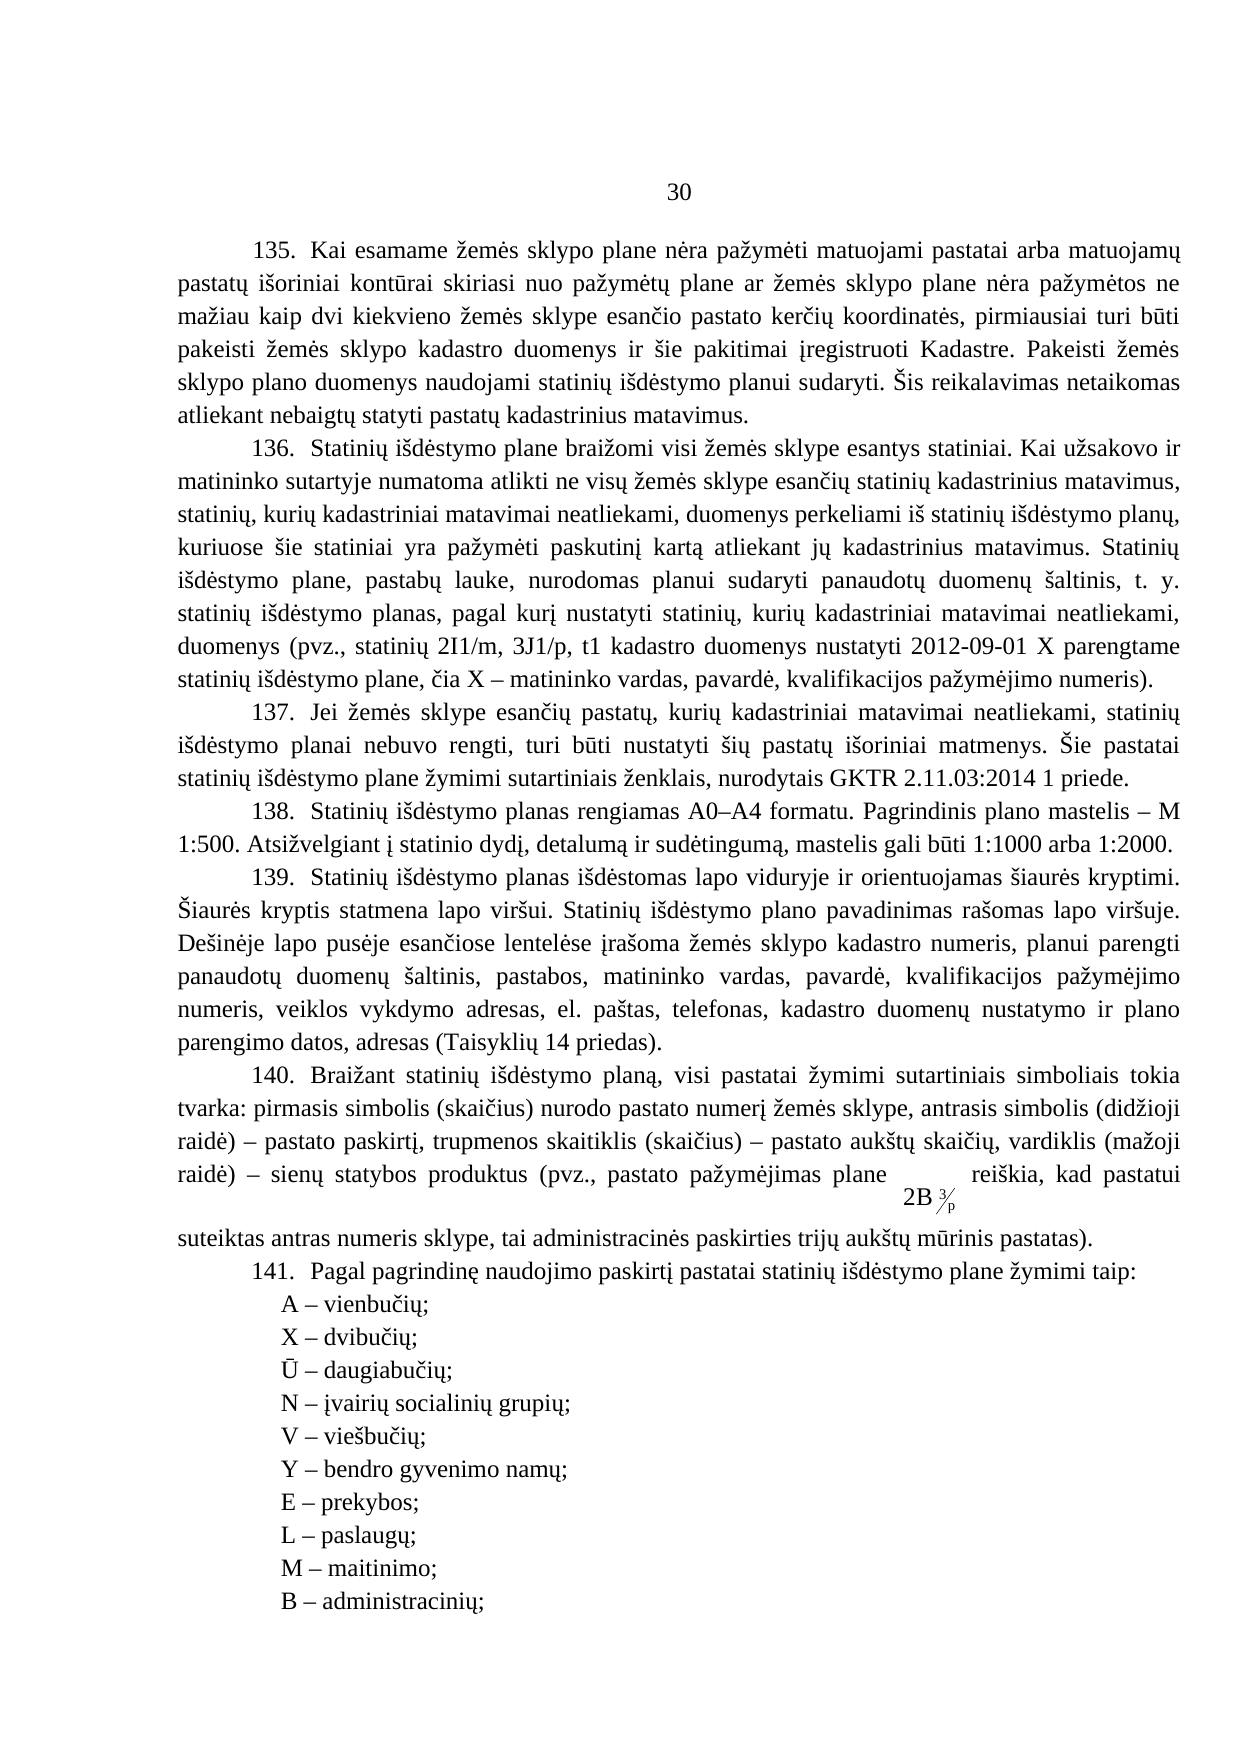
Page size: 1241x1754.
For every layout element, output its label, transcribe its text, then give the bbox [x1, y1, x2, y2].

text L – paslaugų; [281, 1520, 1181, 1549]
text M – maitinimo; [281, 1553, 1181, 1582]
text 136. Statinių išdėstymo plane braižomi visi žemės sklype esantys statiniai. Kai užsakovo ir matininko sutartyje numatoma atlikti ne visų žemės sklype esančių statinių kadastrinius matavimus, statinių, kurių kadastriniai matavimai neatliekami, duomenys perkeliami iš statinių išdėstymo planų, kuriuose šie statiniai yra pažymėti paskutinį kartą atliekant jų kadastrinius matavimus. Statinių išdėstymo plane, pastabų lauke, nurodomas planui sudaryti panaudotų duomenų šaltinis, t. y. statinių išdėstymo planas, pagal kurį nustatyti statinių, kurių kadastriniai matavimai neatliekami, duomenys (pvz., statinių 2I1/m, 3J1/p, t1 kadastro duomenys nustatyti 2012-09-01 X parengtame statinių išdėstymo plane, čia X – matininko vardas, pavardė, kvalifikacijos pažymėjimo numeris). [177, 433, 1181, 693]
text 138. Statinių išdėstymo planas rengiamas A0–A4 formatu. Pagrindinis plano mastelis – M 1:500. Atsižvelgiant į statinio dydį, detalumą ir sudėtingumą, mastelis gali būti 1:1000 arba 1:2000. [177, 796, 1181, 858]
text 140. Braižant statinių išdėstymo planą, visi pastatai žymimi sutartiniais simboliais tokia tvarka: pirmasis simbolis (skaičius) nurodo pastato numerį žemės sklype, antrasis simbolis (didžioji raidė) – pastato paskirtį, trupmenos skaitiklis (skaičius) – pastato aukštų skaičių, vardiklis (mažoji raidė) – sienų statybos produktus (pvz., pastato pažymėjimas plane reiškia, kad pastatui suteiktas antras numeris sklype, tai administracinės paskirties trijų aukštų mūrinis pastatas). [177, 1060, 1181, 1252]
text A – vienbučių; [281, 1289, 1181, 1318]
text N – įvairių socialinių grupių; [281, 1388, 1181, 1417]
text Y – bendro gyvenimo namų; [281, 1454, 1181, 1483]
text Ū – daugiabučių; [281, 1355, 1181, 1384]
text E – prekybos; [281, 1487, 1181, 1516]
text 135. Kai esamame žemės sklypo plane nėra pažymėti matuojami pastatai arba matuojamų pastatų išoriniai kontūrai skiriasi nuo pažymėtų plane ar žemės sklypo plane nėra pažymėtos ne mažiau kaip dvi kiekvieno žemės sklype esančio pastato kerčių koordinatės, pirmiausiai turi būti pakeisti žemės sklypo kadastro duomenys ir šie pakitimai įregistruoti Kadastre. Pakeisti žemės sklypo plano duomenys naudojami statinių išdėstymo planui sudaryti. Šis reikalavimas netaikomas atliekant nebaigtų statyti pastatų kadastrinius matavimus. [177, 235, 1181, 428]
text X – dvibučių; [281, 1322, 1181, 1351]
text 137. Jei žemės sklype esančių pastatų, kurių kadastriniai matavimai neatliekami, statinių išdėstymo planai nebuvo rengti, turi būti nustatyti šių pastatų išoriniai matmenys. Šie pastatai statinių išdėstymo plane žymimi sutartiniais ženklais, nurodytais GKTR 2.11.03:2014 1 priede. [177, 697, 1181, 792]
text 139. Statinių išdėstymo planas išdėstomas lapo viduryje ir orientuojamas šiaurės kryptimi. Šiaurės kryptis statmena lapo viršui. Statinių išdėstymo plano pavadinimas rašomas lapo viršuje. Dešinėje lapo pusėje esančiose lentelėse įrašoma žemės sklypo kadastro numeris, planui parengti panaudotų duomenų šaltinis, pastabos, matininko vardas, pavardė, kvalifikacijos pažymėjimo numeris, veiklos vykdymo adresas, el. paštas, telefonas, kadastro duomenų nustatymo ir plano parengimo datos, adresas (Taisyklių 14 priedas). [177, 862, 1181, 1056]
text V – viešbučių; [281, 1421, 1181, 1450]
text 141. Pagal pagrindinę naudojimo paskirtį pastatai statinių išdėstymo plane žymimi taip: [177, 1256, 1181, 1284]
text B – administracinių; [281, 1586, 1181, 1615]
